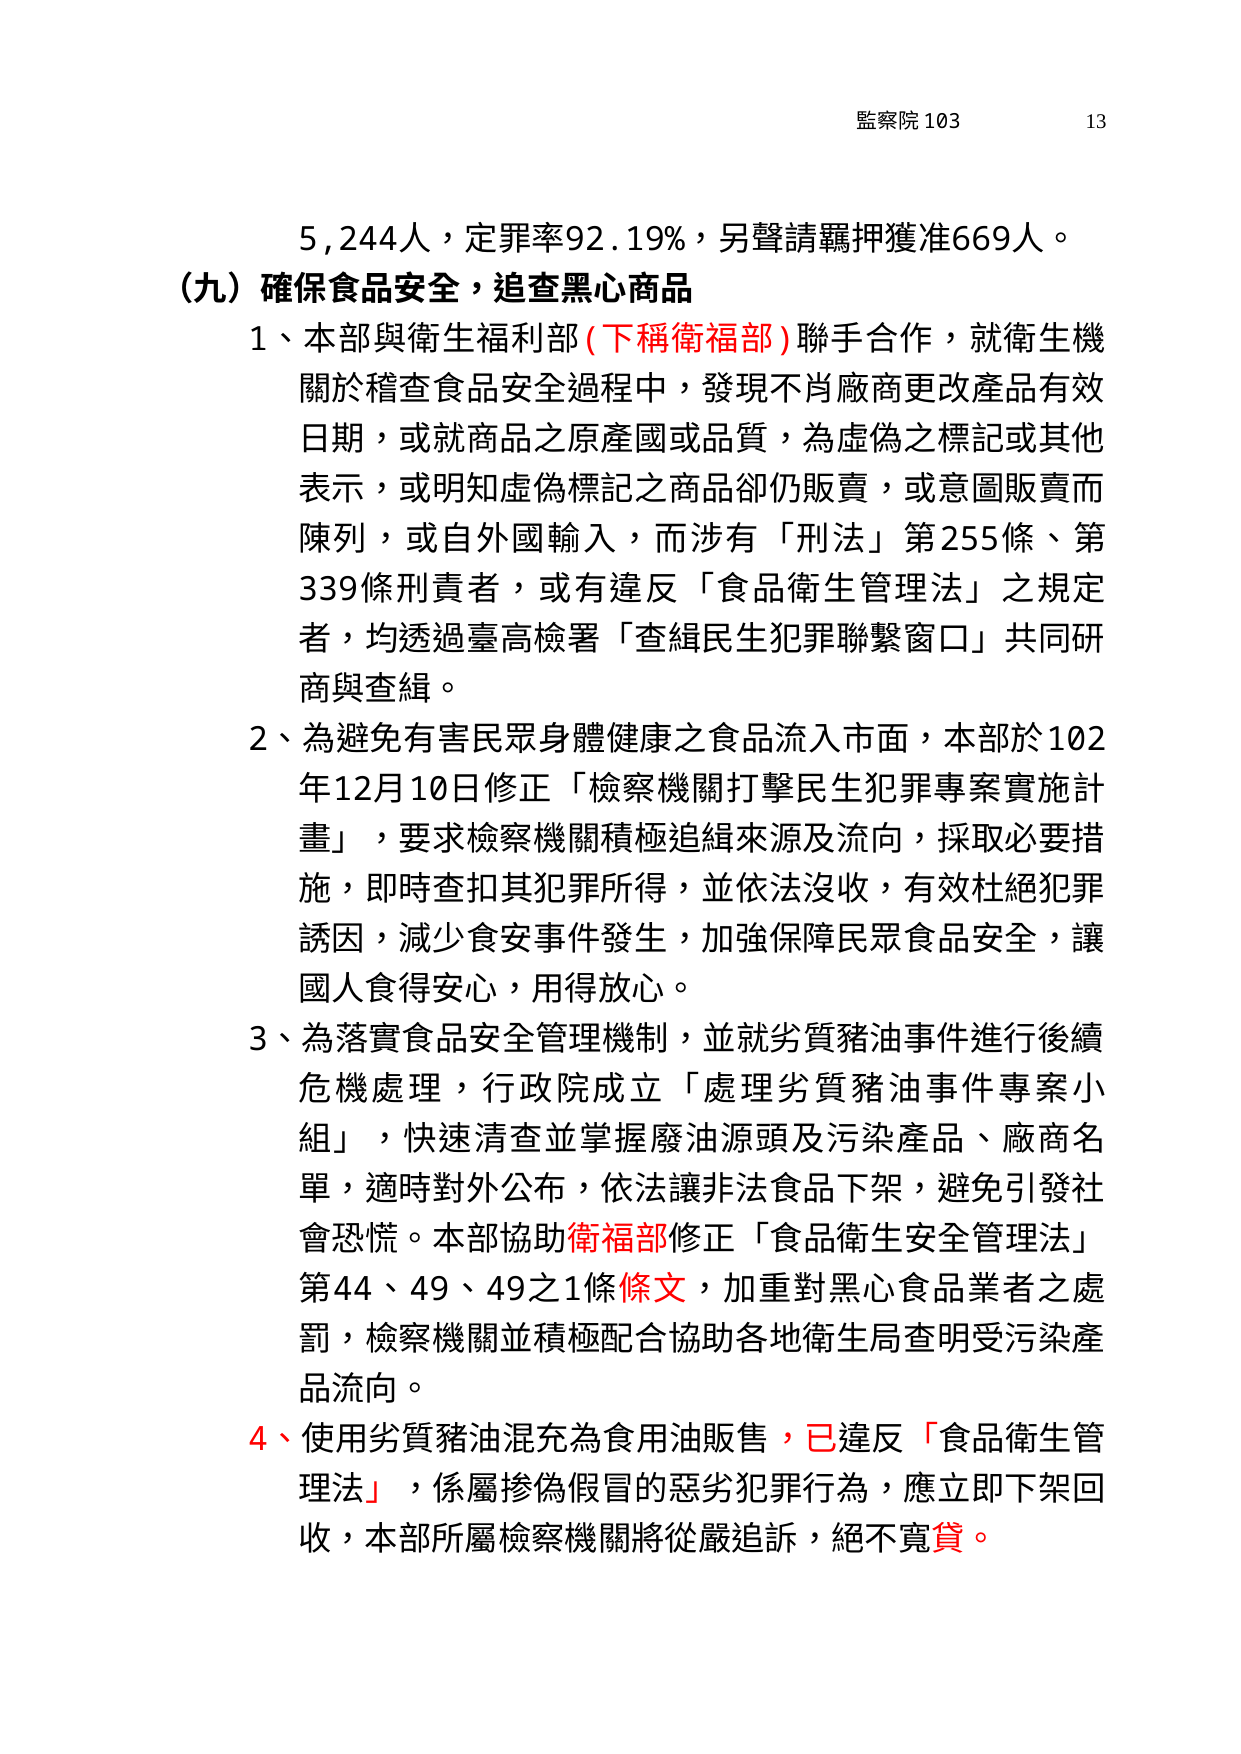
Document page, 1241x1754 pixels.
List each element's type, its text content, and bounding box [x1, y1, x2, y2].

text （九）確保食品安全，追查黑心商品 [160, 260, 1106, 310]
text 1、本部與衛生福利部(下稱衛福部)聯手合作，就衛生機關於稽查食品安全過程中，發現不肖廠商更改產品有效日期，或就商品之原產國或品質，為虛偽之標記或其他表示，或明知虛偽標記之商品卻仍販賣，或意圖販賣而陳列，或自外國輸入，而涉有「刑法」第255條、第339條刑責者，或有違反「食品衛生管理法」之規定者，均透過臺高檢署「查緝民生犯罪聯繫窗口」共同研商與查緝。 [248, 310, 1106, 710]
text 3、為落實食品安全管理機制，並就劣質豬油事件進行後續危機處理，行政院成立「處理劣質豬油事件專案小組」，快速清查並掌握廢油源頭及污染產品、廠商名單，適時對外公布，依法讓非法食品下架，避免引發社會恐慌。本部協助衛福部修正「食品衛生安全管理法」第44、49、49之1條條文，加重對黑心食品業者之處罰，檢察機關並積極配合協助各地衛生局查明受污染產品流向。 [248, 1010, 1106, 1410]
text 5,244人，定罪率92.19%，另聲請羈押獲准669人。 [248, 210, 1106, 260]
text 2、為避免有害民眾身體健康之食品流入市面，本部於102年12月10日修正「檢察機關打擊民生犯罪專案實施計畫」，要求檢察機關積極追緝來源及流向，採取必要措施，即時查扣其犯罪所得，並依法沒收，有效杜絕犯罪誘因，減少食安事件發生，加強保障民眾食品安全，讓國人食得安心，用得放心。 [248, 710, 1106, 1010]
text 4、使用劣質豬油混充為食用油販售，已違反「食品衛生管理法」，係屬掺偽假冒的惡劣犯罪行為，應立即下架回收，本部所屬檢察機關將從嚴追訴，絕不寬貸。 [248, 1410, 1106, 1560]
